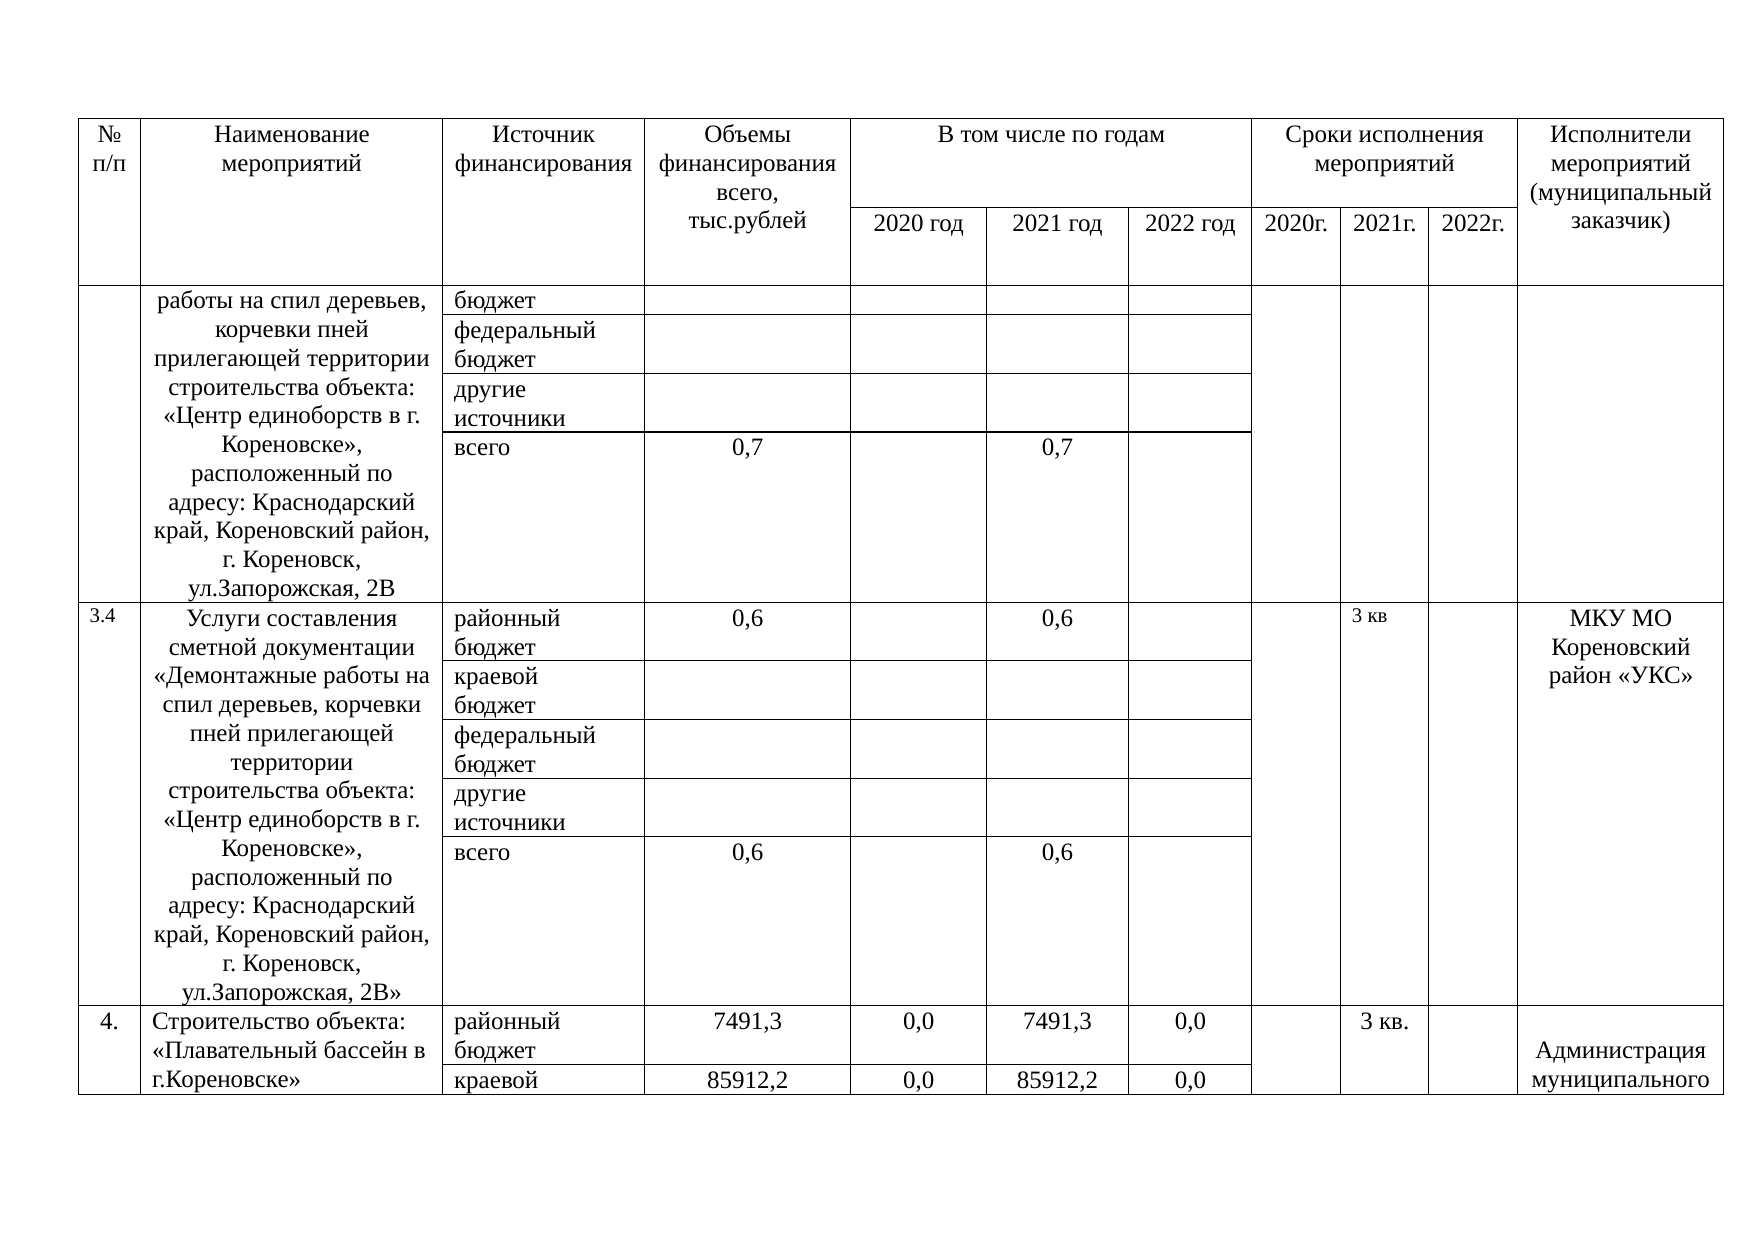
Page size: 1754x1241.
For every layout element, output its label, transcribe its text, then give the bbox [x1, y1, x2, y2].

table_cell [1129, 720, 1251, 777]
table_cell [987, 720, 1128, 777]
table_cell [645, 720, 850, 777]
table_cell МКУ МО Кореновский район «УКС» [1518, 603, 1723, 1005]
table_cell бюджет [443, 286, 644, 314]
table_cell 0,7 [645, 433, 850, 602]
table_cell [851, 779, 986, 836]
table_cell [1129, 315, 1251, 373]
table_cell Строительство объекта: «Плавательный бассейн в г.Кореновске» [141, 1006, 442, 1094]
table_cell [1129, 286, 1251, 314]
table_cell [851, 603, 986, 660]
table_cell 85912,2 [987, 1065, 1128, 1094]
table_cell 0,0 [1129, 1006, 1251, 1064]
table_cell всего [443, 837, 644, 1005]
table_cell [645, 779, 850, 836]
table_cell 0,0 [851, 1006, 986, 1064]
table_cell [645, 315, 850, 373]
table_cell всего [443, 433, 644, 602]
table_cell 2021 год [987, 208, 1128, 284]
table_header Наименование мероприятий [141, 119, 442, 284]
table_cell [645, 286, 850, 314]
table_cell [987, 779, 1128, 836]
table_header В том числе по годам [851, 119, 1251, 207]
table_cell 0,0 [851, 1065, 986, 1094]
table_cell [851, 433, 986, 602]
table_cell 0,6 [987, 603, 1128, 660]
table_cell [1129, 603, 1251, 660]
table_cell федеральный бюджет [443, 720, 644, 777]
table_cell [645, 374, 850, 431]
table_cell федеральный бюджет [443, 315, 644, 373]
table_cell 2022г. [1429, 208, 1517, 284]
table_cell Услуги составления сметной документации «Демонтажные работы на спил деревьев, корчевки пней прилегающей территории строительства объекта: «Центр единоборств в г. Кореновске», расположенный по адресу: Краснодарский край, Кореновский район, г. Кореновск, ул.Запорожская, 2В» [141, 603, 442, 1005]
table_cell [1129, 837, 1251, 1005]
table_header Сроки исполнения мероприятий [1252, 119, 1517, 207]
table_cell [1129, 779, 1251, 836]
table_cell [1429, 603, 1517, 1005]
table_cell 85912,2 [645, 1065, 850, 1094]
table_cell [1129, 374, 1251, 431]
table_cell [851, 661, 986, 719]
table_cell другие источники [443, 779, 644, 836]
table_cell 0,6 [645, 837, 850, 1005]
table_cell районный бюджет [443, 603, 644, 660]
table_cell [645, 661, 850, 719]
table_cell [851, 315, 986, 373]
table_cell [851, 720, 986, 777]
table_cell [987, 286, 1128, 314]
table_cell 2020 год [851, 208, 986, 284]
table_cell [1429, 1006, 1517, 1094]
table_cell [851, 837, 986, 1005]
table_cell другие источники [443, 374, 644, 431]
table_cell 2022 год [1129, 208, 1251, 284]
table_header Исполнители мероприятий (муниципальный заказчик) [1518, 119, 1723, 284]
table_cell 4. [79, 1006, 140, 1094]
table_cell 0,0 [1129, 1065, 1251, 1094]
table_cell краевой [443, 1065, 644, 1094]
table_cell 0,6 [987, 837, 1128, 1005]
table_cell 0,7 [987, 433, 1128, 602]
table_cell 2021г. [1341, 208, 1428, 284]
table_cell 3.4 [79, 603, 140, 1005]
table_cell [987, 661, 1128, 719]
table_cell [987, 315, 1128, 373]
table_cell 7491,3 [987, 1006, 1128, 1064]
table_cell [1252, 1006, 1340, 1094]
table_cell [851, 374, 986, 431]
table_cell Администрация муниципального образования [1518, 1006, 1723, 1094]
table_cell [1129, 661, 1251, 719]
table_cell [1252, 603, 1340, 1005]
table_header № п/п [79, 119, 140, 284]
table_cell районный бюджет [443, 1006, 644, 1064]
table_cell 2020г. [1252, 208, 1340, 284]
table_header Объемы финансирования всего, тыс.рублей [645, 119, 850, 284]
table_cell [987, 374, 1128, 431]
table_cell 3 кв [1341, 603, 1428, 1005]
table_cell 3 кв. [1341, 1006, 1428, 1094]
table_cell 0,6 [645, 603, 850, 660]
table_cell краевой бюджет [443, 661, 644, 719]
table_header Источник финансирования [443, 119, 644, 284]
table_cell [1129, 433, 1251, 602]
table_cell [851, 286, 986, 314]
table_cell 7491,3 [645, 1006, 850, 1064]
